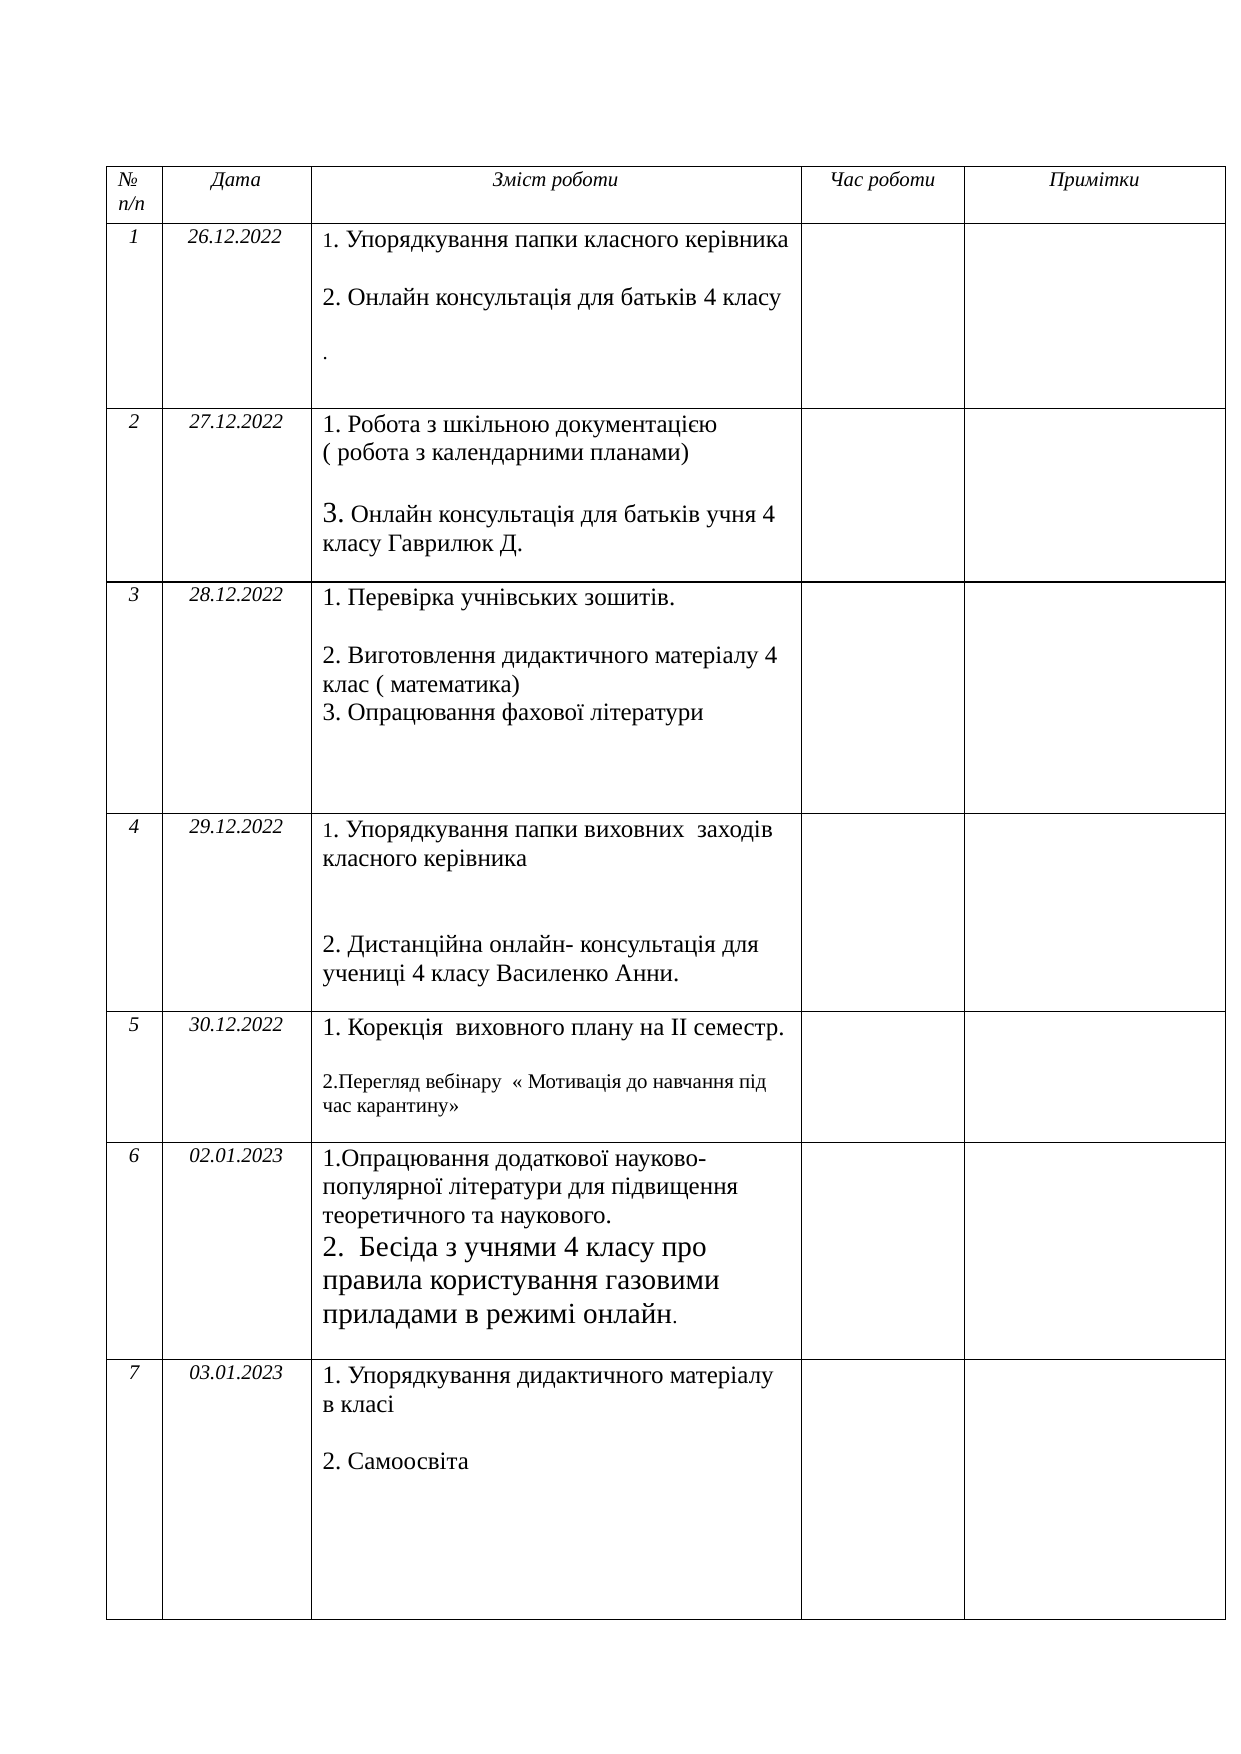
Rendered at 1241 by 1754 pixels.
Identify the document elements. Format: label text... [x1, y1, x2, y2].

table_cell 1. Упорядкування папки виховних заходів класного керівника 2. Дистанційна онлайн- консультація для учениці 4 класу Василенко Анни. [312, 814, 801, 1011]
table_cell [802, 1012, 964, 1142]
table_cell 7 [107, 1360, 162, 1619]
table_cell [965, 583, 1225, 813]
table_cell [802, 1143, 964, 1359]
table_cell 29.12.2022 [163, 814, 311, 1011]
table_cell 02.01.2023 [163, 1143, 311, 1359]
table_cell 28.12.2022 [163, 583, 311, 813]
table_cell [965, 224, 1225, 408]
table_header Дата [163, 167, 311, 223]
table_cell [965, 409, 1225, 581]
table_cell [965, 1012, 1225, 1142]
table_cell 1. Перевірка учнівських зошитів. 2. Виготовлення дидактичного матеріалу 4 клас ( математика) 3. Опрацювання фахової літератури [312, 583, 801, 813]
table_header Примітки [965, 167, 1225, 223]
table_cell 27.12.2022 [163, 409, 311, 581]
table_cell [802, 1360, 964, 1619]
table_cell [802, 814, 964, 1011]
table_cell 5 [107, 1012, 162, 1142]
table_cell 1. Робота з шкільною документацією ( робота з календарними планами) 3. Онлайн консультація для батьків учня 4 класу Гаврилюк Д. [312, 409, 801, 581]
table_cell 1 [107, 224, 162, 408]
table_cell [965, 1360, 1225, 1619]
table_cell [802, 583, 964, 813]
table_cell 3 [107, 583, 162, 813]
table_cell [802, 409, 964, 581]
table_header № п/п [107, 167, 162, 223]
table_cell 1.Опрацювання додаткової науково-популярної літератури для підвищення теоретичного та наукового. 2. Бесіда з учнями 4 класу про правила користування газовими приладами в режимі онлайн. [312, 1143, 801, 1359]
table_cell 26.12.2022 [163, 224, 311, 408]
table_cell 4 [107, 814, 162, 1011]
table_cell 1. Упорядкування дидактичного матеріалу в класі 2. Самоосвіта [312, 1360, 801, 1619]
table_header Час роботи [802, 167, 964, 223]
table_header Зміст роботи [312, 167, 801, 223]
table_cell 2 [107, 409, 162, 581]
table_cell [965, 814, 1225, 1011]
table_cell 1. Корекція виховного плану на ІІ семестр. 2.Перегляд вебінару « Мотивація до навчання під час карантину» [312, 1012, 801, 1142]
table_cell 6 [107, 1143, 162, 1359]
table_cell 03.01.2023 [163, 1360, 311, 1619]
table_cell 1. Упорядкування папки класного керівника 2. Онлайн консультація для батьків 4 класу . [312, 224, 801, 408]
table_cell [802, 224, 964, 408]
table_cell [965, 1143, 1225, 1359]
table_cell 30.12.2022 [163, 1012, 311, 1142]
